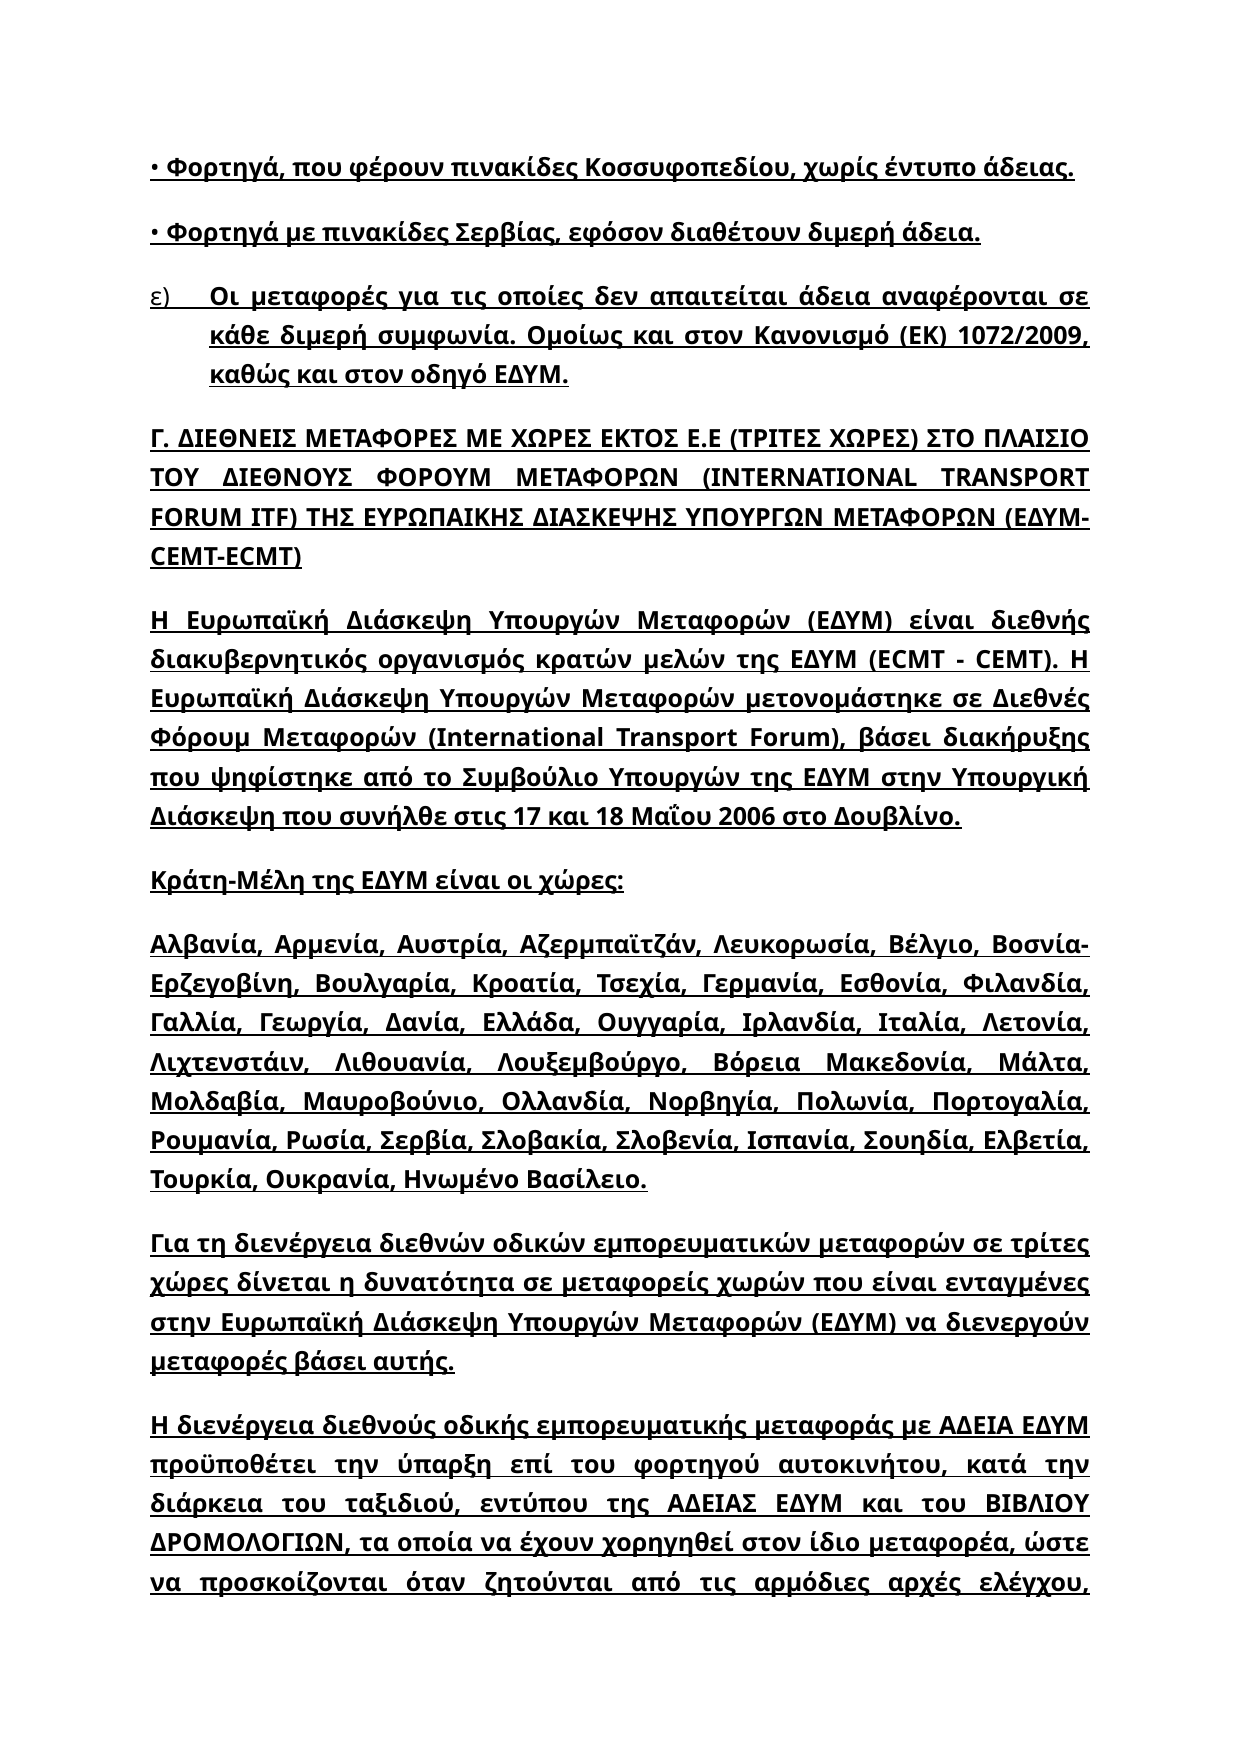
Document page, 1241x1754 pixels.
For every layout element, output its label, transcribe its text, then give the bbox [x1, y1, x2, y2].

list ε) Οι μεταφορές για τις οποίες δεν απαιτείται άδεια αναφέρονται σε [150, 278, 1090, 307]
text Διάσκεψη που συνήλθε στις 17 και 18 Μαΐου 2006 στο Δουβλίνο. [150, 790, 1090, 832]
text ΔΡΟΜΟΛΟΓΙΩΝ, τα οποία να έχουν χορηγηθεί στον ίδιο μεταφορέα, ώστε [150, 1517, 1090, 1554]
text Ευρωπαϊκή Διάσκεψη Υπουργών Μεταφορών μετονομάστηκε σε Διεθνές [150, 672, 1090, 710]
text • Φορτηγά με πινακίδες Σερβίας, εφόσον διαθέτουν διμερή άδεια. [150, 214, 1090, 248]
text Ερζεγοβίνη, Βουλγαρία, Κροατία, Τσεχία, Γερμανία, Εσθονία, Φιλανδία, [150, 957, 1090, 995]
text Για τη διενέργεια διεθνών οδικών εμπορευματικών μεταφορών σε τρίτες [150, 1226, 1090, 1255]
text Τουρκία, Ουκρανία, Ηνωμένο Βασίλειο. [150, 1153, 1090, 1196]
text διάρκεια του ταξιδιού, εντύπου της ΑΔΕΙΑΣ ΕΔΥΜ και του ΒΙΒΛΙΟΥ [150, 1477, 1090, 1515]
text Ρουμανία, Ρωσία, Σερβία, Σλοβακία, Σλοβενία, Ισπανία, Σουηδία, Ελβετία, [150, 1114, 1090, 1151]
text προϋποθέτει την ύπαρξη επί του φορτηγού αυτοκινήτου, κατά την [150, 1438, 1090, 1476]
text μεταφορές βάσει αυτής. [150, 1335, 1090, 1377]
text στην Ευρωπαϊκή Διάσκεψη Υπουργών Μεταφορών (ΕΔΥΜ) να διενεργούν [150, 1296, 1090, 1333]
text να προσκοίζονται όταν ζητούνται από τις αρμόδιες αρχές ελέγχου, [150, 1556, 1090, 1593]
text Λιχτενστάιν, Λιθουανία, Λουξεμβούργο, Βόρεια Μακεδονία, Μάλτα, [150, 1036, 1090, 1073]
text Φόρουμ Μεταφορών (International Transport Forum), βάσει διακήρυξης [150, 712, 1090, 749]
text Γ. ΔΙΕΘΝΕΙΣ ΜΕΤΑΦΟΡΕΣ ΜΕ ΧΩΡΕΣ ΕΚΤΟΣ Ε.Ε (ΤΡΙΤΕΣ ΧΩΡΕΣ) ΣΤΟ ΠΛΑΙΣΙΟ [150, 421, 1090, 450]
list κάθε διμερή συμφωνία. Ομοίως και στον Κανονισμό (ΕΚ) 1072/2009, καθώς και στον οδηγό ΕΔΥΜ. [150, 309, 1090, 391]
text χώρες δίνεται η δυνατότητα σε μεταφορείς χωρών που είναι ενταγμένες [150, 1257, 1090, 1294]
text Μολδαβία, Μαυροβούνιο, Ολλανδία, Νορβηγία, Πολωνία, Πορτογαλία, [150, 1075, 1090, 1112]
text διακυβερνητικός οργανισμός κρατών μελών της ΕΔΥΜ (ECMT - CEMT). Η [150, 633, 1090, 671]
text Αλβανία, Αρμενία, Αυστρία, Αζερμπαϊτζάν, Λευκορωσία, Βέλγιο, Βοσνία- [150, 927, 1090, 956]
text Η διενέργεια διεθνούς οδικής εμπορευματικής μεταφοράς με ΑΔΕΙΑ ΕΔΥΜ [150, 1407, 1090, 1436]
text Κράτη-Μέλη της ΕΔΥΜ είναι οι χώρες: [150, 862, 1090, 897]
text FORUM ITF) ΤΗΣ ΕΥΡΩΠΑΙΚΗΣ ΔΙΑΣΚΕΨΗΣ ΥΠΟΥΡΓΩΝ ΜΕΤΑΦΟΡΩΝ (ΕΔΥΜ- [150, 491, 1090, 528]
text • Φορτηγά, που φέρουν πινακίδες Κοσσυφοπεδίου, χωρίς έντυπο άδειας. [150, 150, 1090, 184]
text που ψηφίστηκε από το Συμβούλιο Υπουργών της ΕΔΥΜ στην Υπουργική [150, 751, 1090, 788]
text ΤΟΥ ΔΙΕΘΝΟΥΣ ΦΟΡΟΥΜ ΜΕΤΑΦΟΡΩΝ (INTERNATIONAL TRANSPORT [150, 452, 1090, 489]
text CEMT-ECMT) [150, 530, 1090, 572]
text Η Ευρωπαϊκή Διάσκεψη Υπουργών Μεταφορών (ΕΔΥΜ) είναι διεθνής [150, 602, 1090, 631]
text Γαλλία, Γεωργία, Δανία, Ελλάδα, Ουγγαρία, Ιρλανδία, Ιταλία, Λετονία, [150, 997, 1090, 1034]
